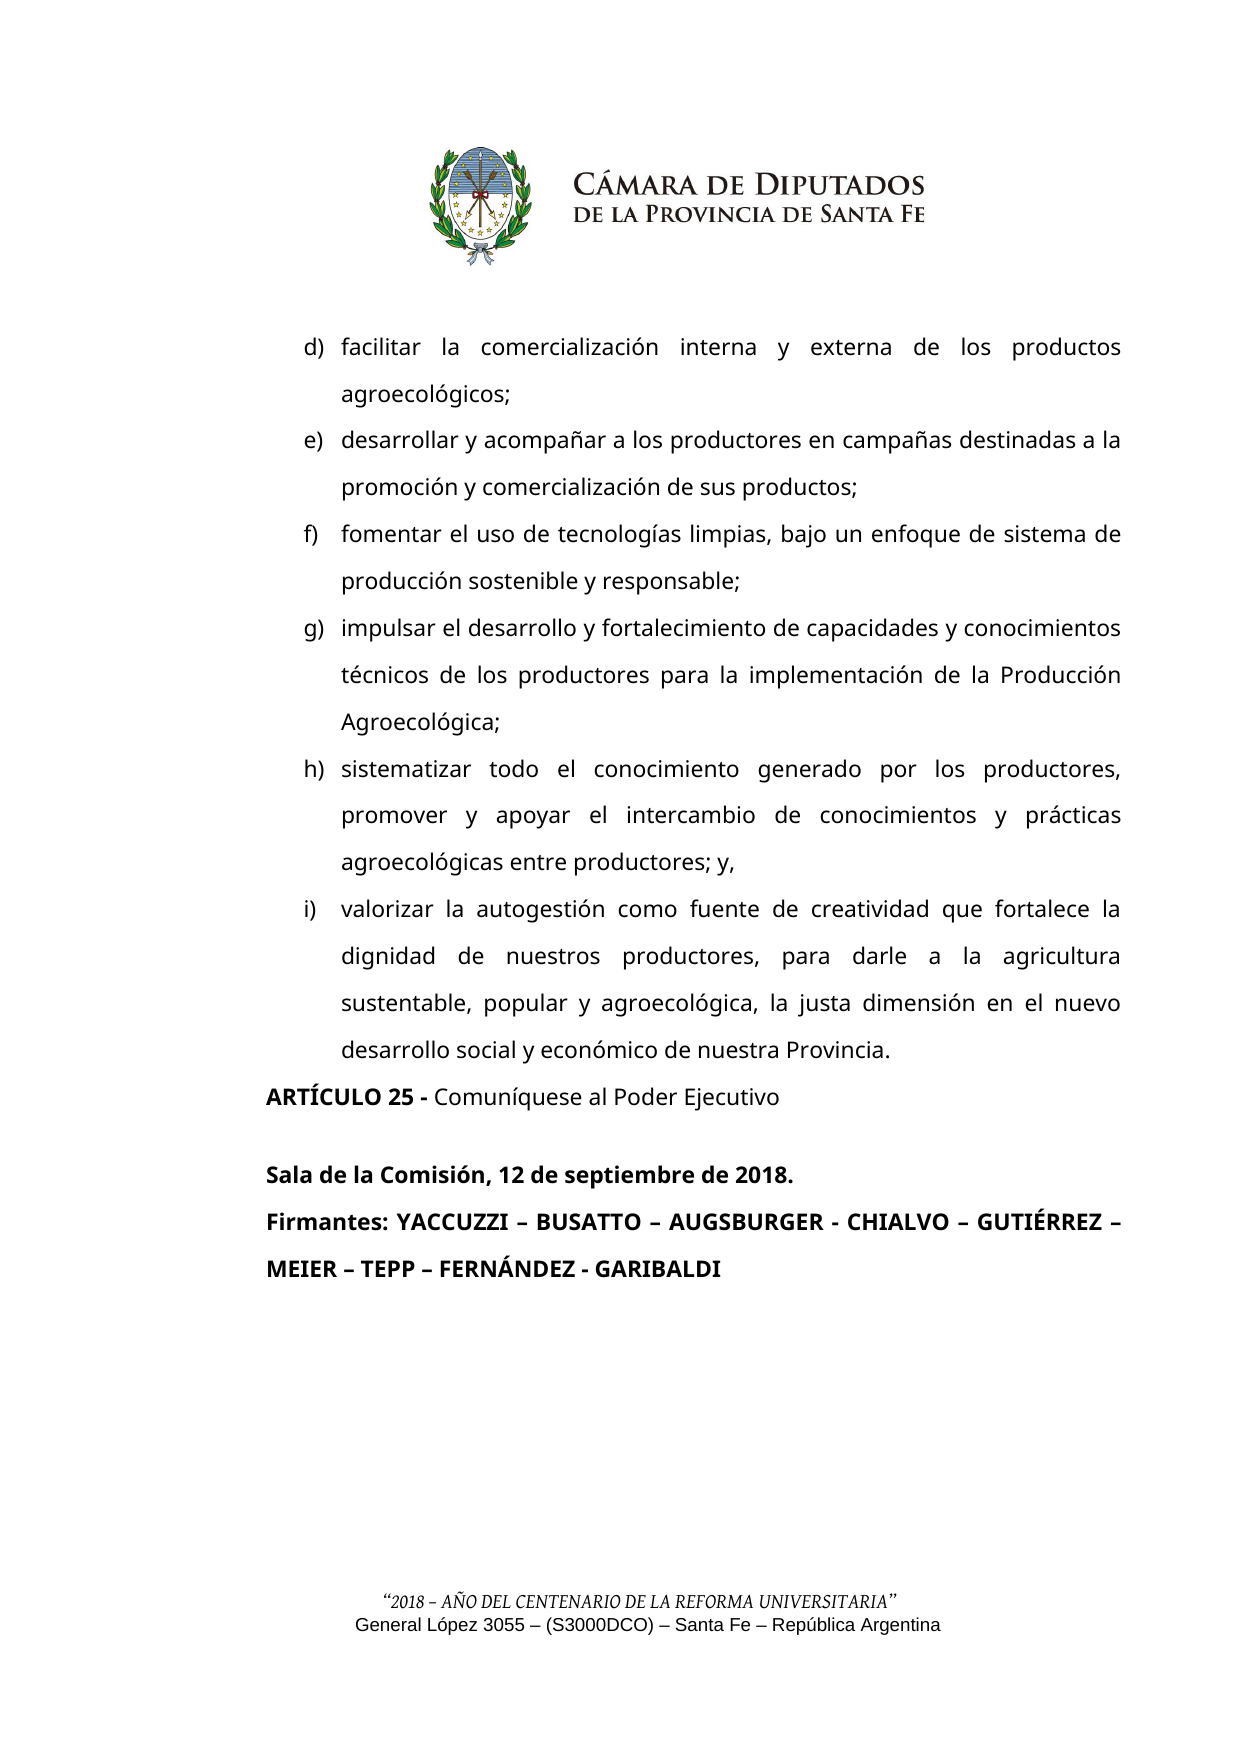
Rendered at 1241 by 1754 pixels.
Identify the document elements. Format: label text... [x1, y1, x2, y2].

text Firmantes: YACCUZZI – BUSATTO – AUGSBURGER - CHIALVO – GUTIÉRREZ – MEIER – TEPP – FERNÁNDEZ - GARIBALDI [266, 1206, 1122, 1284]
text Sala de la Comisión, 12 de septiembre de 2018. [266, 1159, 1122, 1190]
text ARTÍCULO 25 - Comuníquese al Poder Ejecutivo [266, 1081, 1122, 1112]
list sistematizar todo el conocimiento generado por los productores, promover y apoyar el intercambio de conocimientos y prácticas agroecológicas entre productores; y, [303, 753, 1122, 878]
list impulsar el desarrollo y fortalecimiento de capacidades y conocimientos técnicos de los productores para la implementación de la Producción Agroecológica; [303, 612, 1122, 737]
list valorizar la autogestión como fuente de creatividad que fortalece la dignidad de nuestros productores, para darle a la agricultura sustentable, popular y agroecológica, la justa dimensión en el nuevo desarrollo social y económico de nuestra Provincia. [303, 893, 1122, 1065]
list fomentar el uso de tecnologías limpias, bajo un enfoque de sistema de producción sostenible y responsable; [303, 518, 1122, 596]
list desarrollar y acompañar a los productores en campañas destinadas a la promoción y comercialización de sus productos; [303, 424, 1122, 503]
list facilitar la comercialización interna y externa de los productos agroecológicos; [303, 331, 1122, 409]
picture [429, 147, 925, 270]
